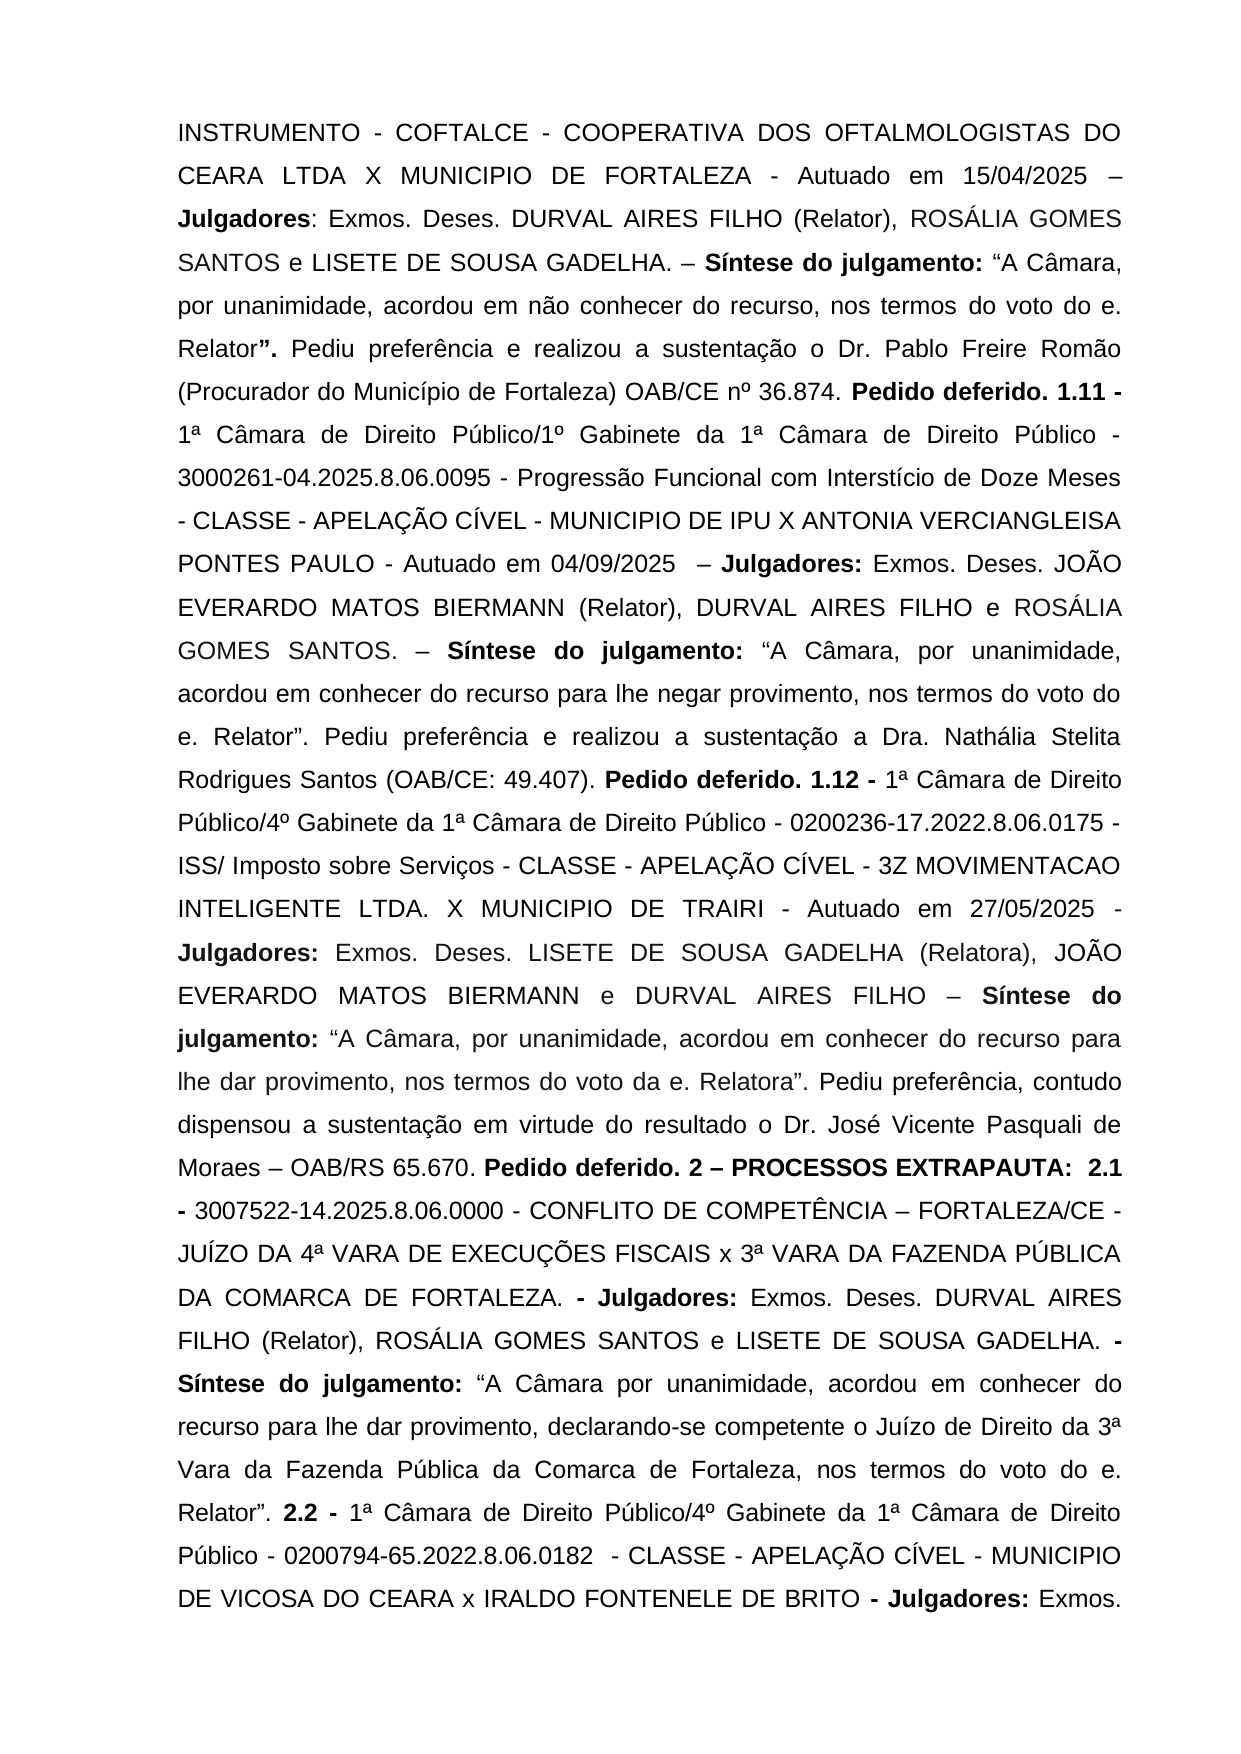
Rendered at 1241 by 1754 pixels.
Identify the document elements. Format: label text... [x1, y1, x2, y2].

text INSTRUMENTO - COFTALCE - COOPERATIVA DOS OFTALMOLOGISTAS DO CEARA LTDA X MUNICIPIO DE FORTALEZA - Autuado em 15/04/2025 – Julgadores: Exmos. Deses. DURVAL AIRES FILHO (Relator), ROSÁLIA GOMES SANTOS e LISETE DE SOUSA GADELHA. – Síntese do julgamento: “A Câmara, por unanimidade, acordou em não conhecer do recurso, nos termos do voto do e. Relator”. Pediu preferência e realizou a sustentação o Dr. Pablo Freire Romão (Procurador do Município de Fortaleza) OAB/CE nº 36.874. Pedido deferido. 1.11 - 1ª Câmara de Direito Público/1º Gabinete da 1ª Câmara de Direito Público - 3000261-04.2025.8.06.0095 - Progressão Funcional com Interstício de Doze Meses - CLASSE - APELAÇÃO CÍVEL - MUNICIPIO DE IPU X ANTONIA VERCIANGLEISA PONTES PAULO - Autuado em 04/09/2025 – Julgadores: Exmos. Deses. JOÃO EVERARDO MATOS BIERMANN (Relator), DURVAL AIRES FILHO e ROSÁLIA GOMES SANTOS. – Síntese do julgamento: “A Câmara, por unanimidade, acordou em conhecer do recurso para lhe negar provimento, nos termos do voto do e. Relator”. Pediu preferência e realizou a sustentação a Dra. Nathália Stelita Rodrigues Santos (OAB/CE: 49.407). Pedido deferido. 1.12 - 1ª Câmara de Direito Público/4º Gabinete da 1ª Câmara de Direito Público - 0200236-17.2022.8.06.0175 - ISS/ Imposto sobre Serviços - CLASSE - APELAÇÃO CÍVEL - 3Z MOVIMENTACAO INTELIGENTE LTDA. X MUNICIPIO DE TRAIRI - Autuado em 27/05/2025 -Julgadores: Exmos. Deses. LISETE DE SOUSA GADELHA (Relatora), JOÃO EVERARDO MATOS BIERMANN e DURVAL AIRES FILHO – Síntese do julgamento: “A Câmara, por unanimidade, acordou em conhecer do recurso para lhe dar provimento, nos termos do voto da e. Relatora”. Pediu preferência, contudo dispensou a sustentação em virtude do resultado o Dr. José Vicente Pasquali de Moraes – OAB/RS 65.670. Pedido deferido. 2 – PROCESSOS EXTRAPAUTA: 2.1 - 3007522-14.2025.8.06.0000 - CONFLITO DE COMPETÊNCIA – FORTALEZA/CE - JUÍZO DA 4ª VARA DE EXECUÇÕES FISCAIS x 3ª VARA DA FAZENDA PÚBLICA DA COMARCA DE FORTALEZA. - Julgadores: Exmos. Deses. DURVAL AIRES FILHO (Relator), ROSÁLIA GOMES SANTOS e LISETE DE SOUSA GADELHA. - Síntese do julgamento: “A Câmara por unanimidade, acordou em conhecer do recurso para lhe dar provimento, declarando-se competente o Juízo de Direito da 3ª Vara da Fazenda Pública da Comarca de Fortaleza, nos termos do voto do e. Relator”. 2.2 - 1ª Câmara de Direito Público/4º Gabinete da 1ª Câmara de Direito Público - 0200794-65.2022.8.06.0182 - CLASSE - APELAÇÃO CÍVEL - MUNICIPIO DE VICOSA DO CEARA x IRALDO FONTENELE DE BRITO - Julgadores: Exmos. [177, 118, 1122, 1613]
